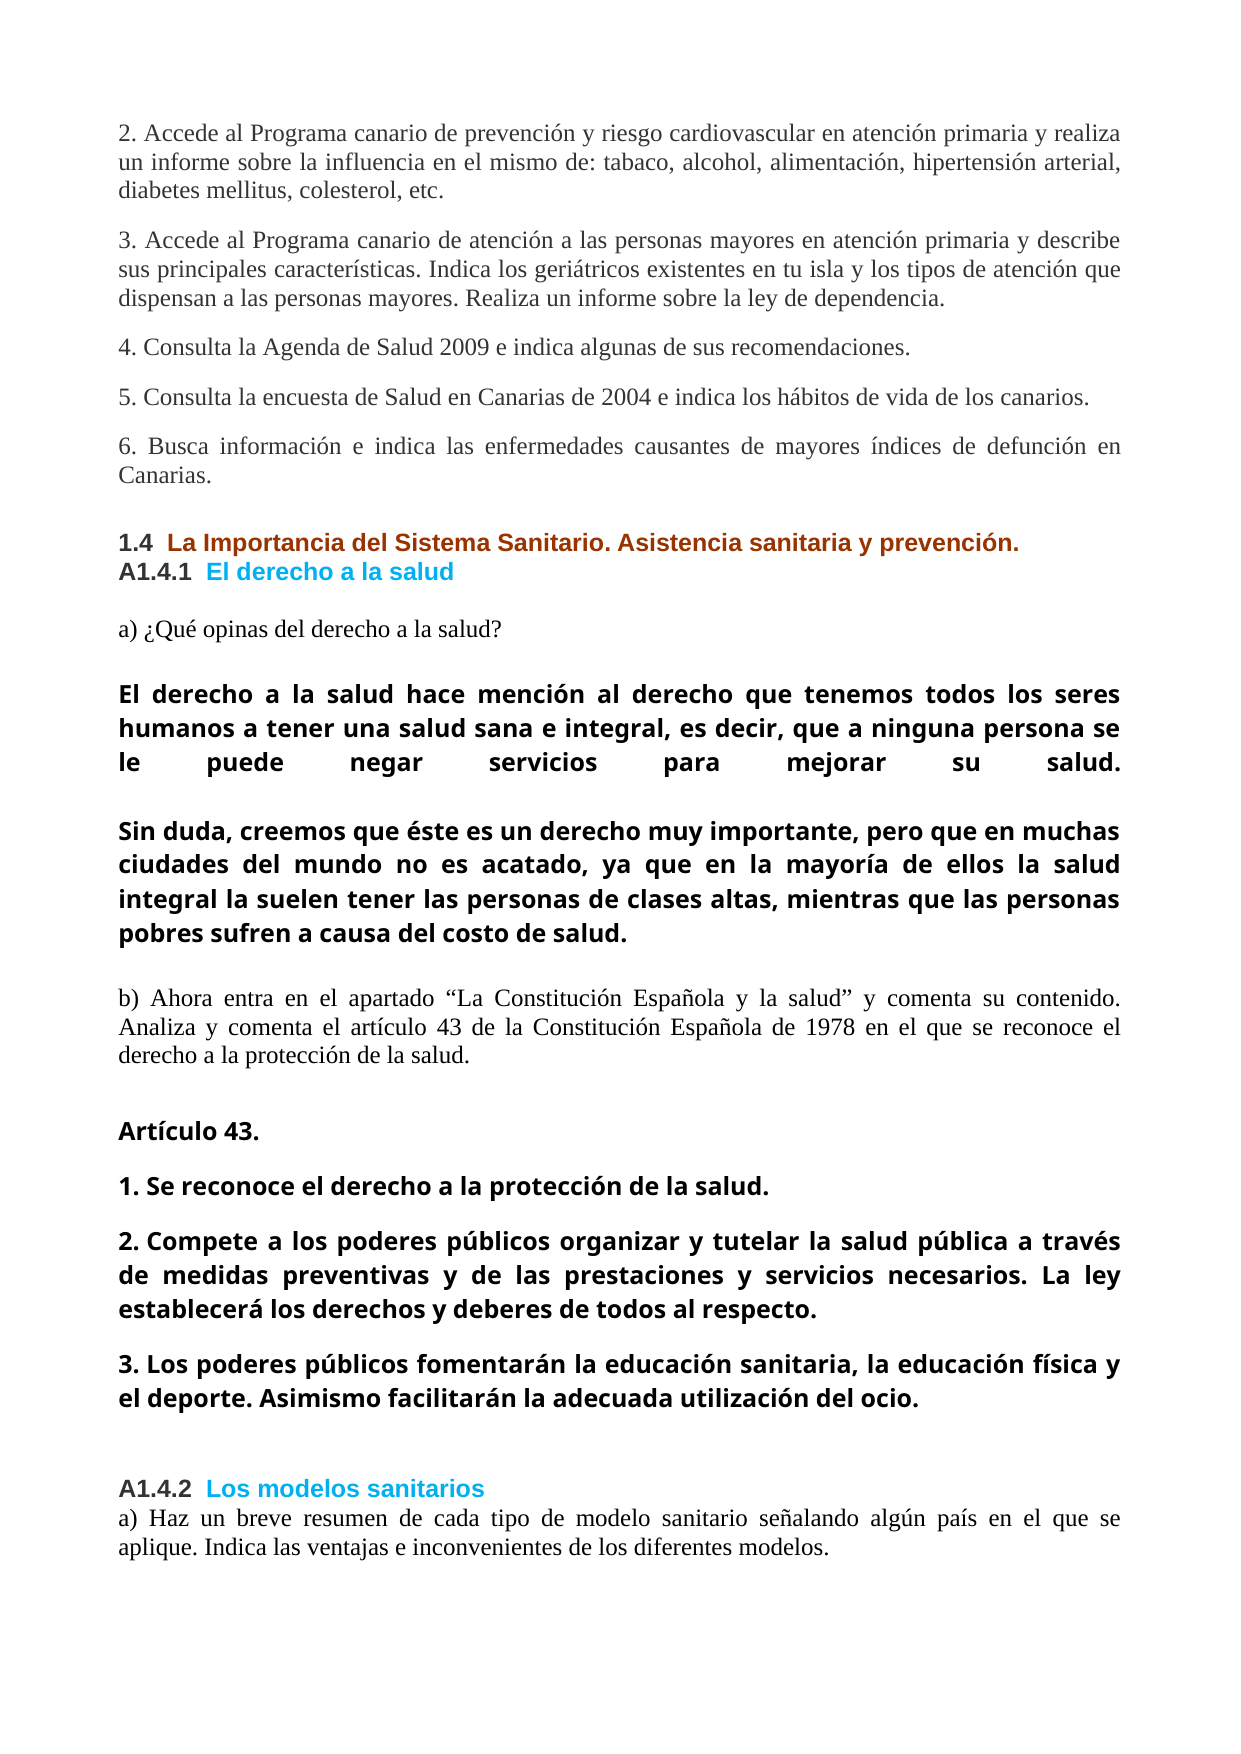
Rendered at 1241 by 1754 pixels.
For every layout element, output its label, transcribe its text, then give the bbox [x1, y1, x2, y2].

text 4. Consulta la Agenda de Salud 2009 e indica algunas de sus recomendaciones. [118, 332, 1122, 361]
text 2. Accede al Programa canario de prevención y riesgo cardiovascular en atención primaria y realiza un informe sobre la influencia en el mismo de: tabaco, alcohol, alimentación, hipertensión arterial, diabetes mellitus, colesterol, etc. [118, 118, 1122, 204]
text 1. Se reconoce el derecho a la protección de la salud. [118, 1168, 1122, 1202]
text 6. Busca información e indica las enfermedades causantes de mayores índices de defunción en Canarias. [118, 431, 1122, 489]
text El derecho a la salud hace mención al derecho que tenemos todos los seres humanos a tener una salud sana e integral, es decir, que a ninguna persona se le puede negar servicios para mejorar su salud. Sin duda, creemos que éste es un derecho muy importante, pero que en muchas ciudades del mundo no es acatado, ya que en la mayoría de ellos la salud integral la suelen tener las personas de clases altas, mientras que las personas pobres sufren a causa del costo de salud. [118, 677, 1122, 949]
text A1.4.1 El derecho a la salud [118, 557, 1122, 586]
text A1.4.2 Los modelos sanitarios [118, 1474, 1122, 1503]
text 1.4 La Importancia del Sistema Sanitario. Asistencia sanitaria y prevención. [118, 528, 1122, 557]
text a) Haz un breve resumen de cada tipo de modelo sanitario señalando algún país en el que se aplique. Indica las ventajas e inconvenientes de los diferentes modelos. [118, 1503, 1122, 1561]
text b) Ahora entra en el apartado “La Constitución Española y la salud” y comenta su contenido. Analiza y comenta el artículo 43 de la Constitución Española de 1978 en el que se reconoce el derecho a la protección de la salud. [118, 983, 1122, 1069]
text Artículo 43. [118, 1113, 1122, 1148]
text 3. Los poderes públicos fomentarán la educación sanitaria, la educación física y el deporte. Asimismo facilitarán la adecuada utilización del ocio. [118, 1346, 1122, 1414]
text a) ¿Qué opinas del derecho a la salud? [118, 614, 1122, 643]
text 3. Accede al Programa canario de atención a las personas mayores en atención primaria y describe sus principales características. Indica los geriátricos existentes en tu isla y los tipos de atención que dispensan a las personas mayores. Realiza un informe sobre la ley de dependencia. [118, 225, 1122, 311]
text 2. Compete a los poderes públicos organizar y tutelar la salud pública a través de medidas preventivas y de las prestaciones y servicios necesarios. La ley establecerá los derechos y deberes de todos al respecto. [118, 1223, 1122, 1326]
text 5. Consulta la encuesta de Salud en Canarias de 2004 e indica los hábitos de vida de los canarios. [118, 382, 1122, 411]
